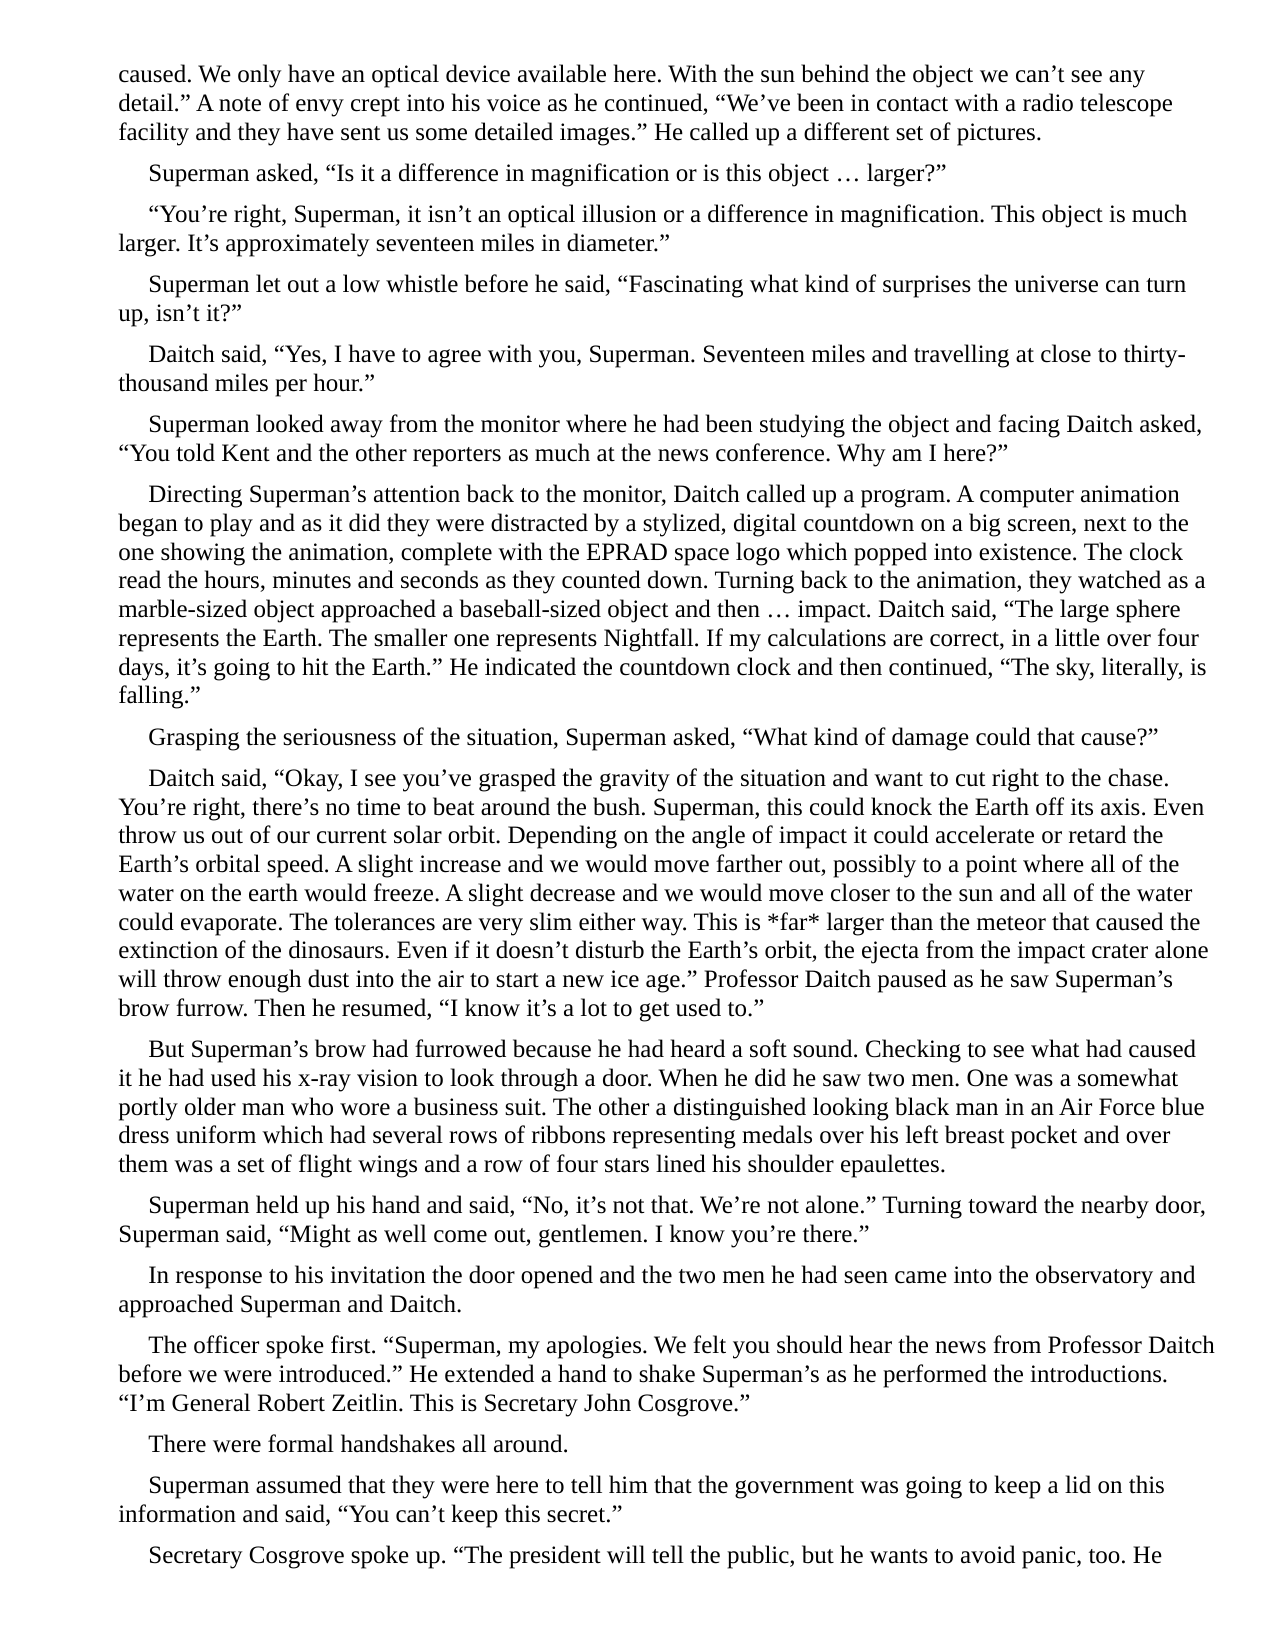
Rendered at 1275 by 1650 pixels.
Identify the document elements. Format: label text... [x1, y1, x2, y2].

text “You’re right, Superman, it isn’t an optical illusion or a difference in magnification. This object is much larger. It’s approximately seventeen miles in diameter.” [118, 199, 1216, 257]
text Directing Superman’s attention back to the monitor, Daitch called up a program. A computer animation began to play and as it did they were distracted by a stylized, digital countdown on a big screen, next to the one showing the animation, complete with the EPRAD space logo which popped into existence. The clock read the hours, minutes and seconds as they counted down. Turning back to the animation, they watched as a marble-sized object approached a baseball-sized object and then … impact. Daitch said, “The large sphere represents the Earth. The smaller one represents Nightfall. If my calculations are correct, in a little over four days, it’s going to hit the Earth.” He indicated the countdown clock and then continued, “The sky, literally, is falling.” [118, 479, 1216, 709]
text Secretary Cosgrove spoke up. “The president will tell the public, but he wants to avoid panic, too. He [118, 1540, 1216, 1569]
text Daitch said, “Yes, I have to agree with you, Superman. Seventeen miles and travelling at close to thirty-thousand miles per hour.” [118, 339, 1216, 397]
text Superman looked away from the monitor where he had been studying the object and facing Daitch asked, “You told Kent and the other reporters as much at the news conference. Why am I here?” [118, 409, 1216, 467]
text In response to his invitation the door opened and the two men he had seen came into the observatory and approached Superman and Daitch. [118, 1260, 1216, 1318]
text The officer spoke first. “Superman, my apologies. We felt you should hear the news from Professor Daitch before we were introduced.” He extended a hand to shake Superman’s as he performed the introductions. “I’m General Robert Zeitlin. This is Secretary John Cosgrove.” [118, 1330, 1216, 1417]
text Grasping the seriousness of the situation, Superman asked, “What kind of damage could that cause?” [118, 722, 1216, 750]
text Superman let out a low whistle before he said, “Fascinating what kind of surprises the universe can turn up, isn’t it?” [118, 269, 1216, 327]
text But Superman’s brow had furrowed because he had heard a soft sound. Checking to see what had caused it he had used his x-ray vision to look through a door. When he did he saw two men. One was a somewhat portly older man who wore a business suit. The other a distinguished looking black man in an Air Force blue dress uniform which had several rows of ribbons representing medals over his left breast pocket and over them was a set of flight wings and a row of four stars lined his shoulder epaulettes. [118, 1034, 1216, 1178]
text Superman assumed that they were here to tell him that the government was going to keep a lid on this information and said, “You can’t keep this secret.” [118, 1470, 1216, 1528]
text Superman held up his hand and said, “No, it’s not that. We’re not alone.” Turning toward the nearby door, Superman said, “Might as well come out, gentlemen. I know you’re there.” [118, 1190, 1216, 1248]
text There were formal handshakes all around. [118, 1429, 1216, 1458]
text Daitch said, “Okay, I see you’ve grasped the gravity of the situation and want to cut right to the chase. You’re right, there’s no time to beat around the bush. Superman, this could knock the Earth off its axis. Even throw us out of our current solar orbit. Depending on the angle of impact it could accelerate or retard the Earth’s orbital speed. A slight increase and we would move farther out, possibly to a point where all of the water on the earth would freeze. A slight decrease and we would move closer to the sun and all of the water could evaporate. The tolerances are very slim either way. This is *far* larger than the meteor that caused the extinction of the dinosaurs. Even if it doesn’t disturb the Earth’s orbit, the ejecta from the impact crater alone will throw enough dust into the air to start a new ice age.” Professor Daitch paused as he saw Superman’s brow furrow. Then he resumed, “I know it’s a lot to get used to.” [118, 763, 1216, 1022]
text caused. We only have an optical device available here. With the sun behind the object we can’t see any detail.” A note of envy crept into his voice as he continued, “We’ve been in contact with a radio telescope facility and they have sent us some detailed images.” He called up a different set of pictures. [118, 59, 1216, 145]
text Superman asked, “Is it a difference in magnification or is this object … larger?” [118, 158, 1216, 187]
